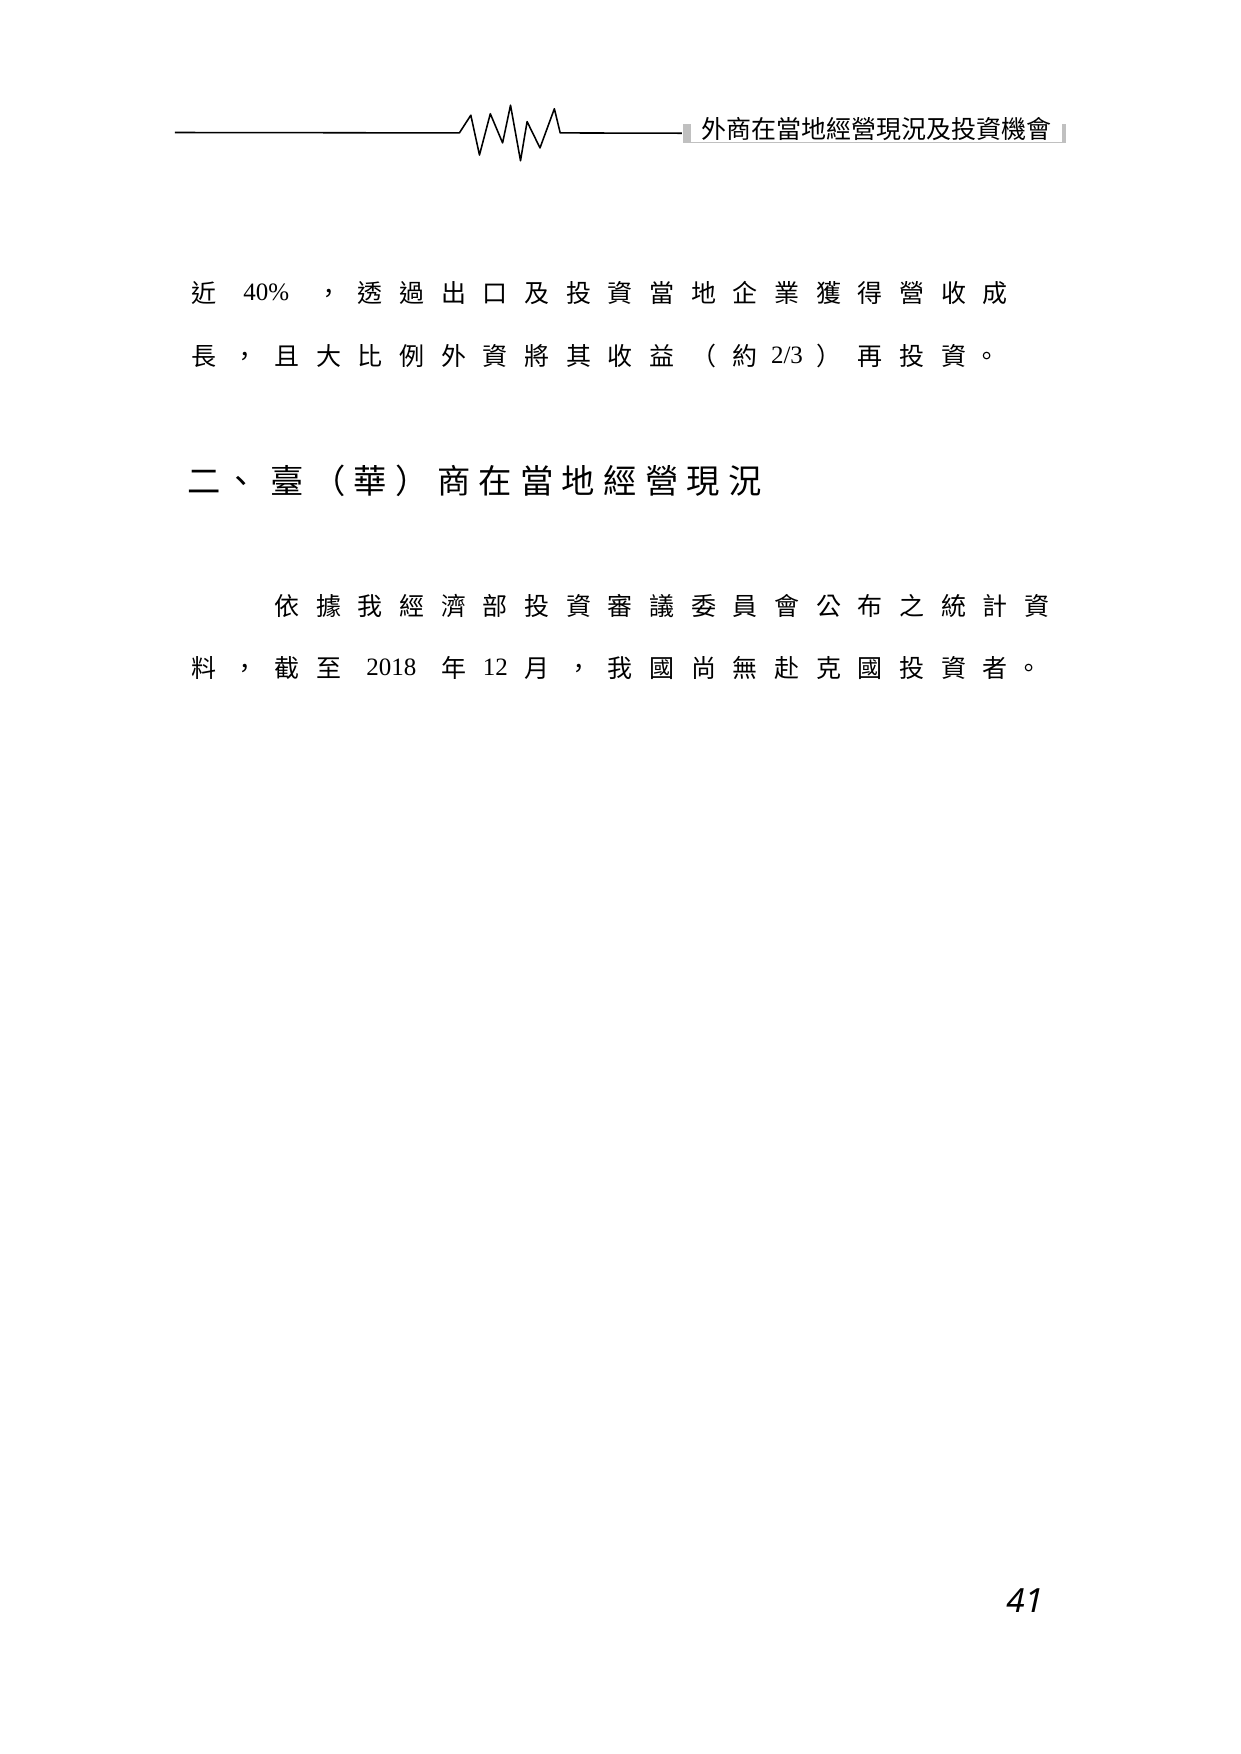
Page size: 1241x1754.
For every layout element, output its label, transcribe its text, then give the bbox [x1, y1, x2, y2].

text 依據我經濟部投資審議委員會公布之統計資料，截至2018年12月，我國尚無赴克國投資者。 [183, 563, 1058, 688]
text 二、臺（華）商在當地經營現況 [183, 438, 1058, 500]
text 近40%，透過出口及投資當地企業獲得營收成長，且大比例外資將其收益（約2/3）再投資。 [183, 250, 1058, 375]
